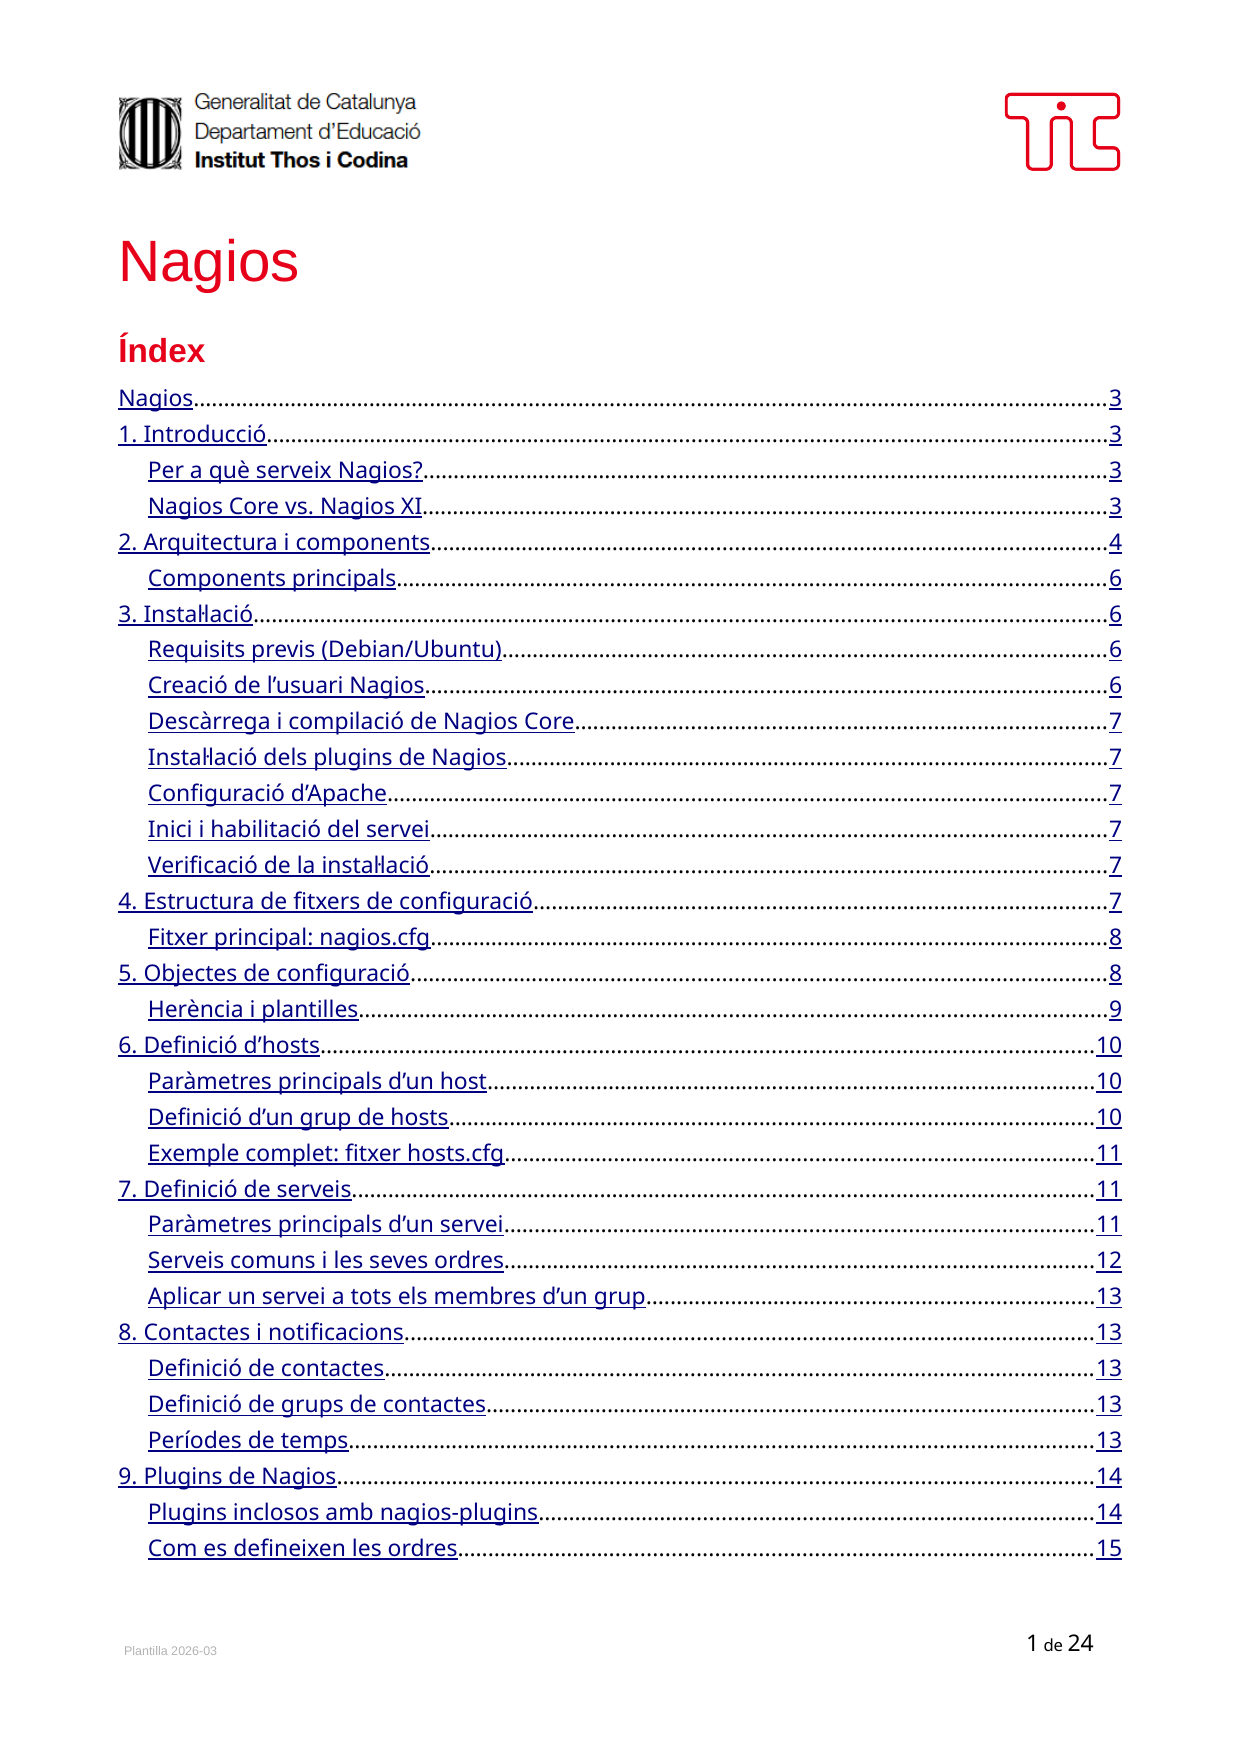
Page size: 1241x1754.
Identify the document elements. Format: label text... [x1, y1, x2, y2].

text Períodes de temps 13 [148, 1424, 1122, 1455]
text Per a què serveix Nagios? 3 [148, 454, 1122, 485]
title Nagios [118, 226, 1122, 293]
text Paràmetres principals d’un servei 11 [148, 1208, 1122, 1240]
text Paràmetres principals d’un host 10 [148, 1065, 1122, 1096]
text Definició de contactes 13 [148, 1352, 1122, 1383]
text 2. Arquitectura i components 4 [118, 526, 1122, 557]
text Definició de grups de contactes 13 [148, 1388, 1122, 1419]
text Aplicar un servei a tots els membres d’un grup 13 [148, 1280, 1122, 1312]
text Inici i habilitació del servei 7 [148, 813, 1122, 844]
text 7. Definició de serveis 11 [118, 1172, 1122, 1204]
text 6. Definició d’hosts 10 [118, 1029, 1122, 1060]
text 8. Contactes i notificacions 13 [118, 1316, 1122, 1347]
text Plugins inclosos amb nagios-plugins 14 [148, 1496, 1122, 1527]
text 4. Estructura de fitxers de configuració 7 [118, 885, 1122, 916]
text Nagios Core vs. Nagios XI 3 [148, 490, 1122, 521]
text Herència i plantilles 9 [148, 993, 1122, 1024]
text Configuració d’Apache 7 [148, 777, 1122, 808]
text 9. Plugins de Nagios 14 [118, 1460, 1122, 1491]
text Nagios 3 [118, 382, 1122, 413]
picture [1004, 92, 1123, 171]
text Creació de l’usuari Nagios 6 [148, 669, 1122, 701]
text Serveis comuns i les seves ordres 12 [148, 1244, 1122, 1276]
text Instal·lació dels plugins de Nagios 7 [148, 741, 1122, 772]
text Verificació de la instal·lació 7 [148, 849, 1122, 880]
text 1. Introducció 3 [118, 418, 1122, 449]
text Definició d’un grup de hosts 10 [148, 1101, 1122, 1132]
text 5. Objectes de configuració 8 [118, 957, 1122, 988]
text Com es defineixen les ordres 15 [148, 1532, 1122, 1563]
text 3. Instal·lació 6 [118, 597, 1122, 629]
picture [118, 92, 422, 171]
text Requisits previs (Debian/Ubuntu) 6 [148, 633, 1122, 665]
text Descàrrega i compilació de Nagios Core 7 [148, 705, 1122, 737]
text Components principals 6 [148, 562, 1122, 593]
subtitle Índex [118, 331, 1122, 369]
text Exemple complet: fitxer hosts.cfg 11 [148, 1137, 1122, 1168]
text Fitxer principal: nagios.cfg 8 [148, 921, 1122, 952]
